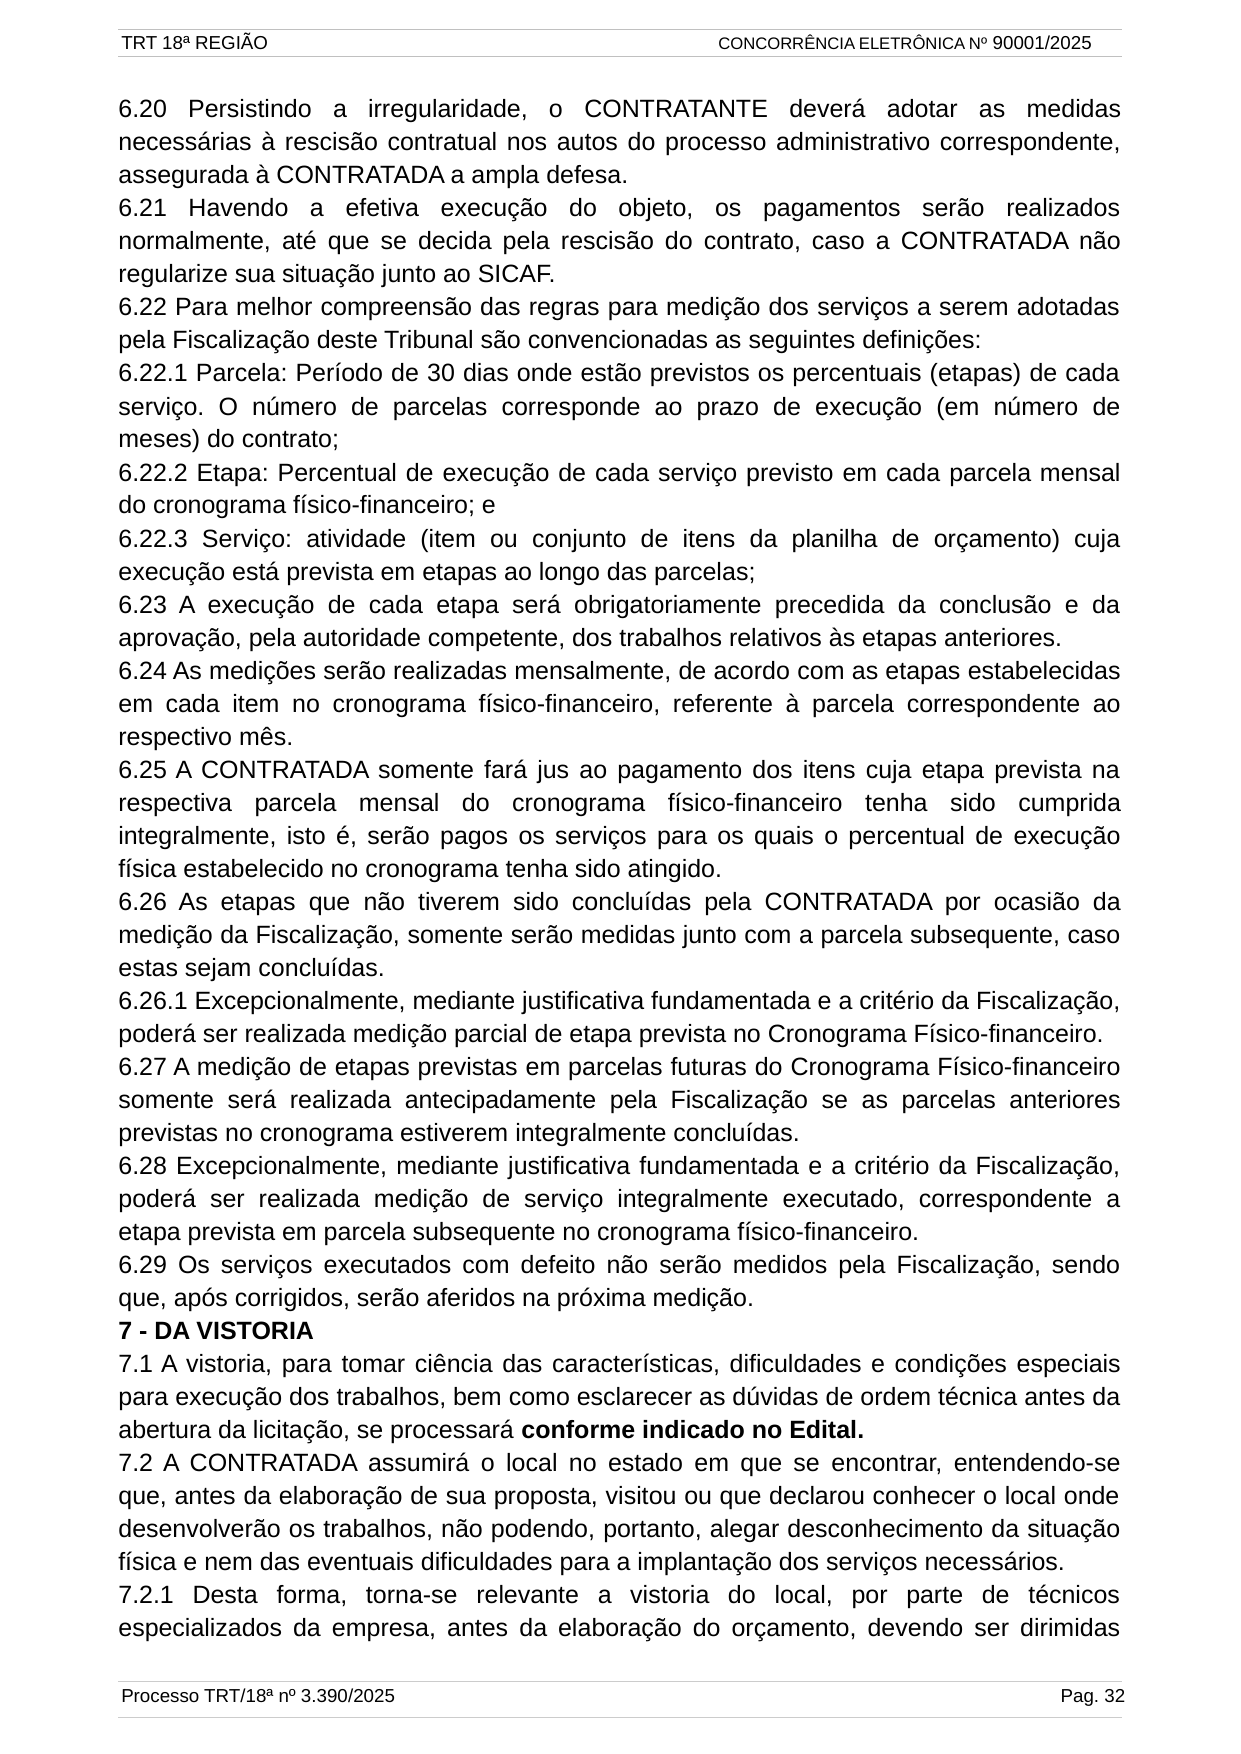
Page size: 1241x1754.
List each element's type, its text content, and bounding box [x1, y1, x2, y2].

text 6.22.3 Serviço: atividade (item ou conjunto de itens da planilha de orçamento) cuja execução está prevista em etapas ao longo das parcelas; [118, 523, 1122, 585]
text 6.21 Havendo a efetiva execução do objeto, os pagamentos serão realizados normalmente, até que se decida pela rescisão do contrato, caso a CONTRATADA não regularize sua situação junto ao SICAF. [118, 193, 1122, 288]
text 7.1 A vistoria, para tomar ciência das características, dificuldades e condições especiais para execução dos trabalhos, bem como esclarecer as dúvidas de ordem técnica antes da abertura da licitação, se processará conforme indicado no Edital. [118, 1349, 1122, 1444]
text 6.26.1 Excepcionalmente, mediante justificativa fundamentada e a critério da Fiscalização, poderá ser realizada medição parcial de etapa prevista no Cronograma Físico-financeiro. [118, 986, 1122, 1048]
text 6.29 Os serviços executados com defeito não serão medidos pela Fiscalização, sendo que, após corrigidos, serão aferidos na próxima medição. [118, 1250, 1122, 1312]
text 6.22 Para melhor compreensão das regras para medição dos serviços a serem adotadas pela Fiscalização deste Tribunal são convencionadas as seguintes definições: [118, 292, 1122, 354]
text 6.27 A medição de etapas previstas em parcelas futuras do Cronograma Físico-financeiro somente será realizada antecipadamente pela Fiscalização se as parcelas anteriores previstas no cronograma estiverem integralmente concluídas. [118, 1052, 1122, 1147]
text 7.2 A CONTRATADA assumirá o local no estado em que se encontrar, entendendo-se que, antes da elaboração de sua proposta, visitou ou que declarou conhecer o local onde desenvolverão os trabalhos, não podendo, portanto, alegar desconhecimento da situação física e nem das eventuais dificuldades para a implantação dos serviços necessários. [118, 1448, 1122, 1576]
text 6.23 A execução de cada etapa será obrigatoriamente precedida da conclusão e da aprovação, pela autoridade competente, dos trabalhos relativos às etapas anteriores. [118, 589, 1122, 651]
text 6.28 Excepcionalmente, mediante justificativa fundamentada e a critério da Fiscalização, poderá ser realizada medição de serviço integralmente executado, correspondente a etapa prevista em parcela subsequente no cronograma físico-financeiro. [118, 1151, 1122, 1246]
text 6.26 As etapas que não tiverem sido concluídas pela CONTRATADA por ocasião da medição da Fiscalização, somente serão medidas junto com a parcela subsequente, caso estas sejam concluídas. [118, 887, 1122, 982]
text 7 - DA VISTORIA [118, 1316, 1122, 1345]
text 6.24 As medições serão realizadas mensalmente, de acordo com as etapas estabelecidas em cada item no cronograma físico-financeiro, referente à parcela correspondente ao respectivo mês. [118, 656, 1122, 750]
text 6.22.1 Parcela: Período de 30 dias onde estão previstos os percentuais (etapas) de cada serviço. O número de parcelas corresponde ao prazo de execução (em número de meses) do contrato; [118, 358, 1122, 453]
text 6.20 Persistindo a irregularidade, o CONTRATANTE deverá adotar as medidas necessárias à rescisão contratual nos autos do processo administrativo correspondente, assegurada à CONTRATADA a ampla defesa. [118, 94, 1122, 189]
text 6.25 A CONTRATADA somente fará jus ao pagamento dos itens cuja etapa prevista na respectiva parcela mensal do cronograma físico-financeiro tenha sido cumprida integralmente, isto é, serão pagos os serviços para os quais o percentual de execução física estabelecido no cronograma tenha sido atingido. [118, 755, 1122, 882]
text 6.22.2 Etapa: Percentual de execução de cada serviço previsto em cada parcela mensal do cronograma físico-financeiro; e [118, 457, 1122, 519]
text 7.2.1 Desta forma, torna-se relevante a vistoria do local, por parte de técnicos especializados da empresa, antes da elaboração do orçamento, devendo ser dirimidas [118, 1580, 1122, 1642]
